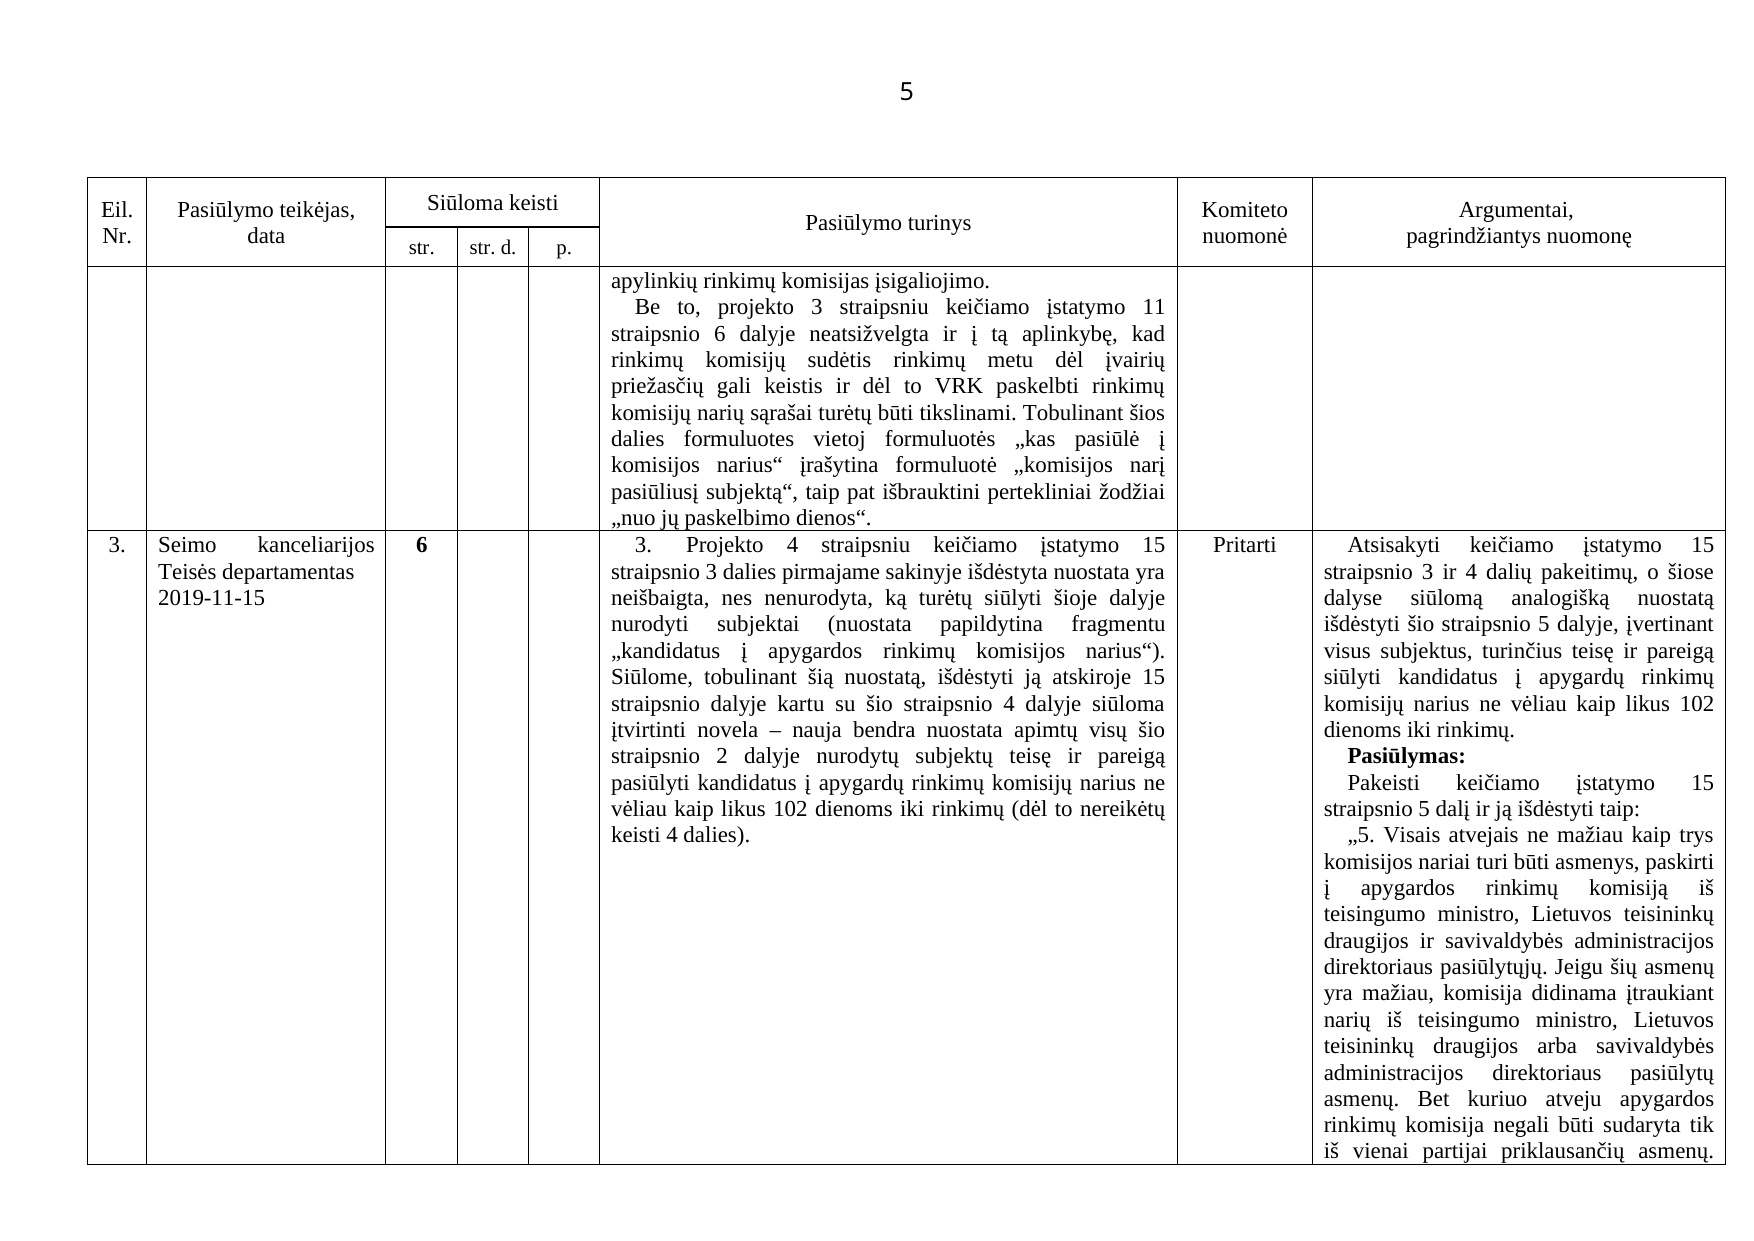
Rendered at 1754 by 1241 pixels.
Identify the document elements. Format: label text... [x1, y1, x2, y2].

table_cell [147, 267, 385, 530]
table_header Argumentai, pagrindžiantys nuomonę [1313, 178, 1725, 266]
table_cell [529, 267, 599, 530]
table_header Pasiūlymo turinys [600, 178, 1177, 266]
table_cell Atsisakyti keičiamo įstatymo 15 straipsnio 3 ir 4 dalių pakeitimų, o šiose dalyse siūlomą analogišką nuostatą išdėstyti šio straipsnio 5 dalyje, įvertinant visus subjektus, turinčius teisę ir pareigą siūlyti kandidatus į apygardų rinkimų komisijų narius ne vėliau kaip likus 102 dienoms iki rinkimų. Pasiūlymas: Pakeisti keičiamo įstatymo 15 straipsnio 5 dalį ir ją išdėstyti taip: „5. Visais atvejais ne mažiau kaip trys komisijos nariai turi būti asmenys, paskirti į apygardos rinkimų komisiją iš teisingumo ministro, Lietuvos teisininkų draugijos ir savivaldybės administracijos direktoriaus pasiūlytųjų. Jeigu šių asmenų yra mažiau, komisija didinama įtraukiant narių iš teisingumo ministro, Lietuvos teisininkų draugijos arba savivaldybės administracijos direktoriaus pasiūlytų asmenų. Bet kuriuo atveju apygardos rinkimų komisija negali būti sudaryta tik iš vienai partijai priklausančių asmenų. [1313, 531, 1725, 1164]
table_cell [1178, 267, 1312, 530]
table_cell apylinkių rinkimų komisijas įsigaliojimo. Be to, projekto 3 straipsniu keičiamo įstatymo 11 straipsnio 6 dalyje neatsižvelgta ir į tą aplinkybę, kad rinkimų komisijų sudėtis rinkimų metu dėl įvairių priežasčių gali keistis ir dėl to VRK paskelbti rinkimų komisijų narių sąrašai turėtų būti tikslinami. Tobulinant šios dalies formuluotes vietoj formuluotės „kas pasiūlė į komisijos narius“ įrašytina formuluotė „komisijos narį pasiūliusį subjektą“, taip pat išbrauktini pertekliniai žodžiai „nuo jų paskelbimo dienos“. [600, 267, 1177, 530]
table_header Siūloma keisti [386, 178, 599, 226]
table_cell [88, 267, 146, 530]
table_cell Seimo kanceliarijos Teisės departamentas 2019-11-15 [147, 531, 385, 1164]
table_cell 3. [88, 531, 146, 1164]
table_cell [1313, 267, 1725, 530]
table_cell p. [529, 228, 599, 266]
table_cell [386, 267, 457, 530]
table_header Eil. Nr. [88, 178, 146, 266]
table_cell 6 [386, 531, 457, 1164]
table_cell 3. Projekto 4 straipsniu keičiamo įstatymo 15 straipsnio 3 dalies pirmajame sakinyje išdėstyta nuostata yra neišbaigta, nes nenurodyta, ką turėtų siūlyti šioje dalyje nurodyti subjektai (nuostata papildytina fragmentu „kandidatus į apygardos rinkimų komisijos narius“). Siūlome, tobulinant šią nuostatą, išdėstyti ją atskiroje 15 straipsnio dalyje kartu su šio straipsnio 4 dalyje siūloma įtvirtinti novela – nauja bendra nuostata apimtų visų šio straipsnio 2 dalyje nurodytų subjektų teisę ir pareigą pasiūlyti kandidatus į apygardų rinkimų komisijų narius ne vėliau kaip likus 102 dienoms iki rinkimų (dėl to nereikėtų keisti 4 dalies). [600, 531, 1177, 1164]
table_cell Pritarti [1178, 531, 1312, 1164]
table_cell [529, 531, 599, 1164]
table_cell str. [386, 228, 457, 266]
table_header Komiteto nuomonė [1178, 178, 1312, 266]
table_header Pasiūlymo teikėjas, data [147, 178, 385, 266]
table_cell str. d. [458, 228, 528, 266]
table_cell [458, 267, 528, 530]
table_cell [458, 531, 528, 1164]
